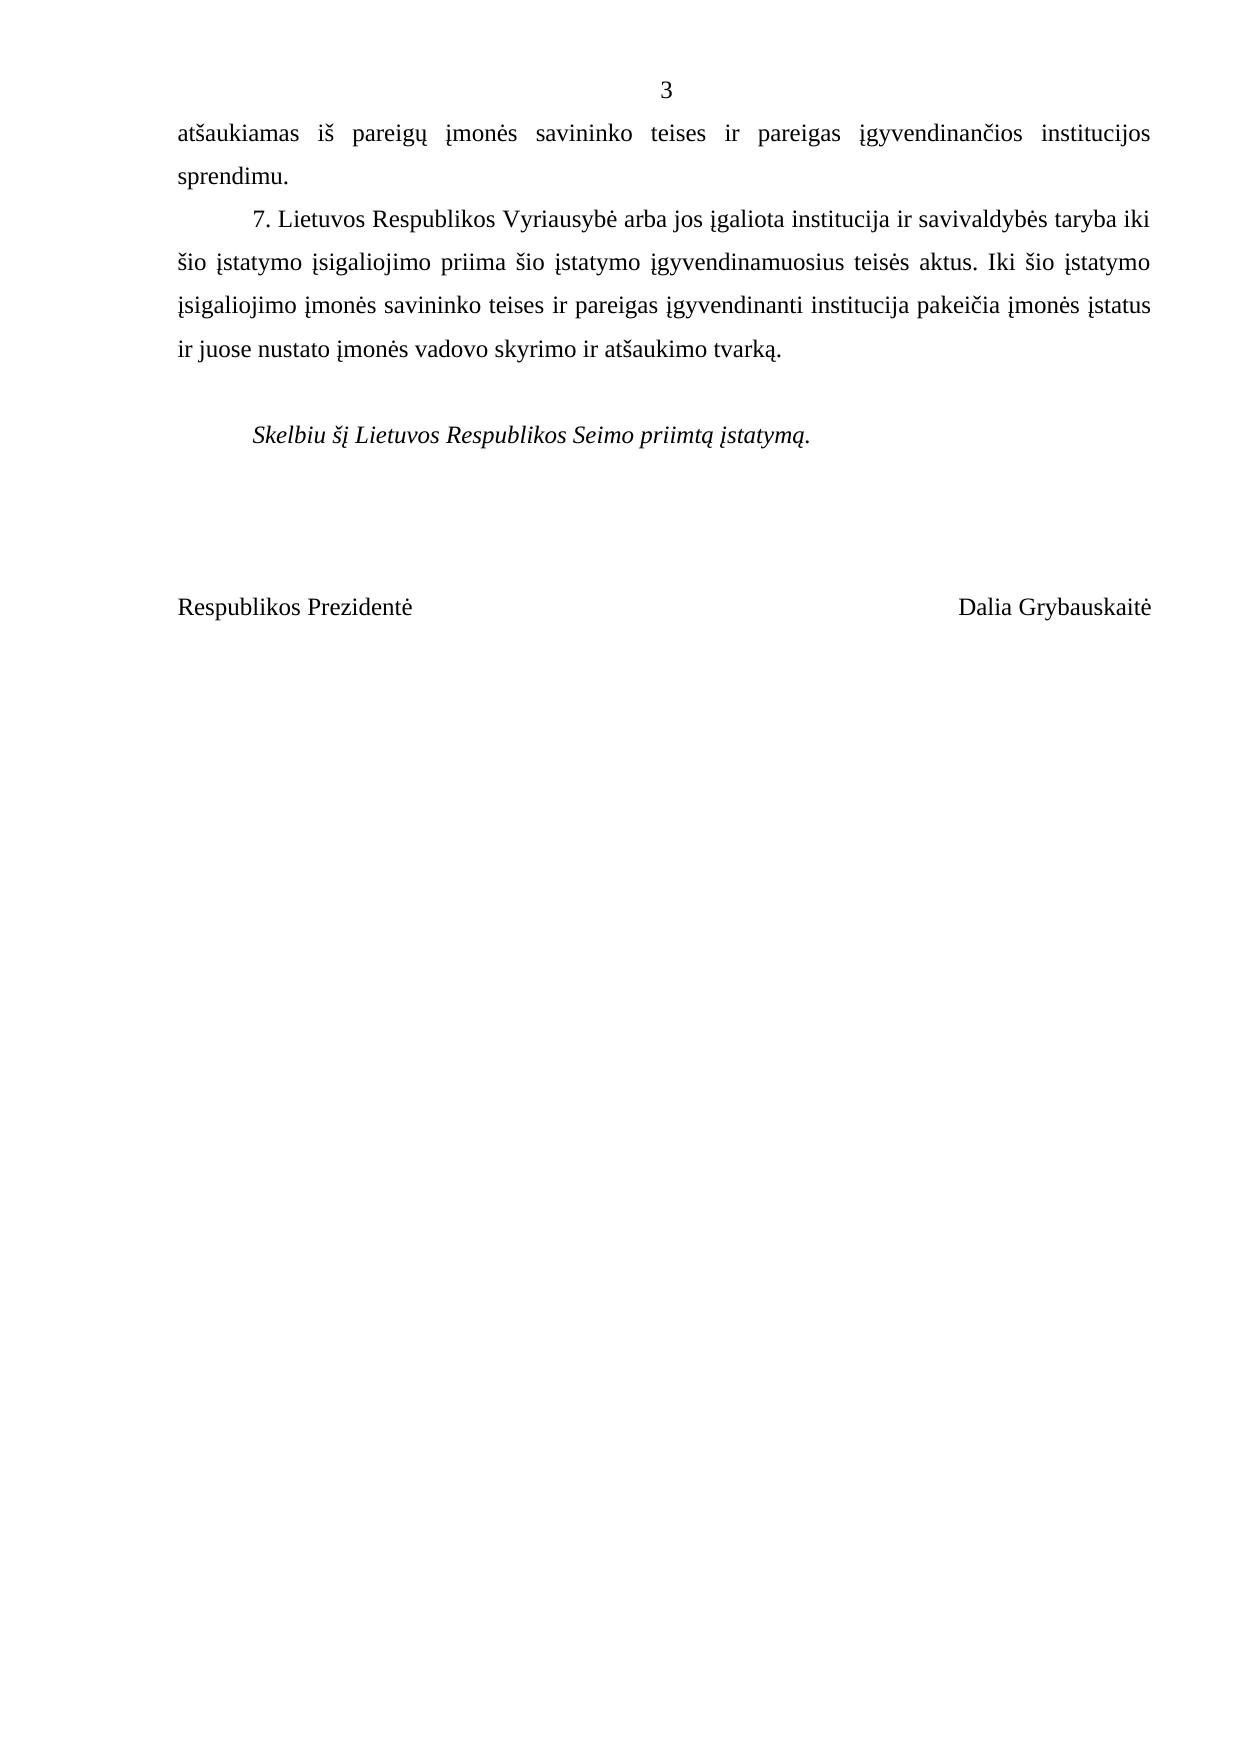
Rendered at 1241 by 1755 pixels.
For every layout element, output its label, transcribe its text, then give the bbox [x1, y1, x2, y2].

text 7. Lietuvos Respublikos Vyriausybė arba jos įgaliota institucija ir savivaldybės taryba iki šio įstatymo įsigaliojimo priima šio įstatymo įgyvendinamuosius teisės aktus. Iki šio įstatymo įsigaliojimo įmonės savininko teises ir pareigas įgyvendinanti institucija pakeičia įmonės įstatus ir juose nustato įmonės vadovo skyrimo ir atšaukimo tvarką. [177, 204, 1152, 362]
text Skelbiu šį Lietuvos Respublikos Seimo priimtą įstatymą. [177, 420, 1152, 449]
text atšaukiamas iš pareigų įmonės savininko teises ir pareigas įgyvendinančios institucijos sprendimu. [177, 118, 1152, 190]
text Respublikos Prezidentė Dalia Grybauskaitė [177, 592, 1152, 621]
